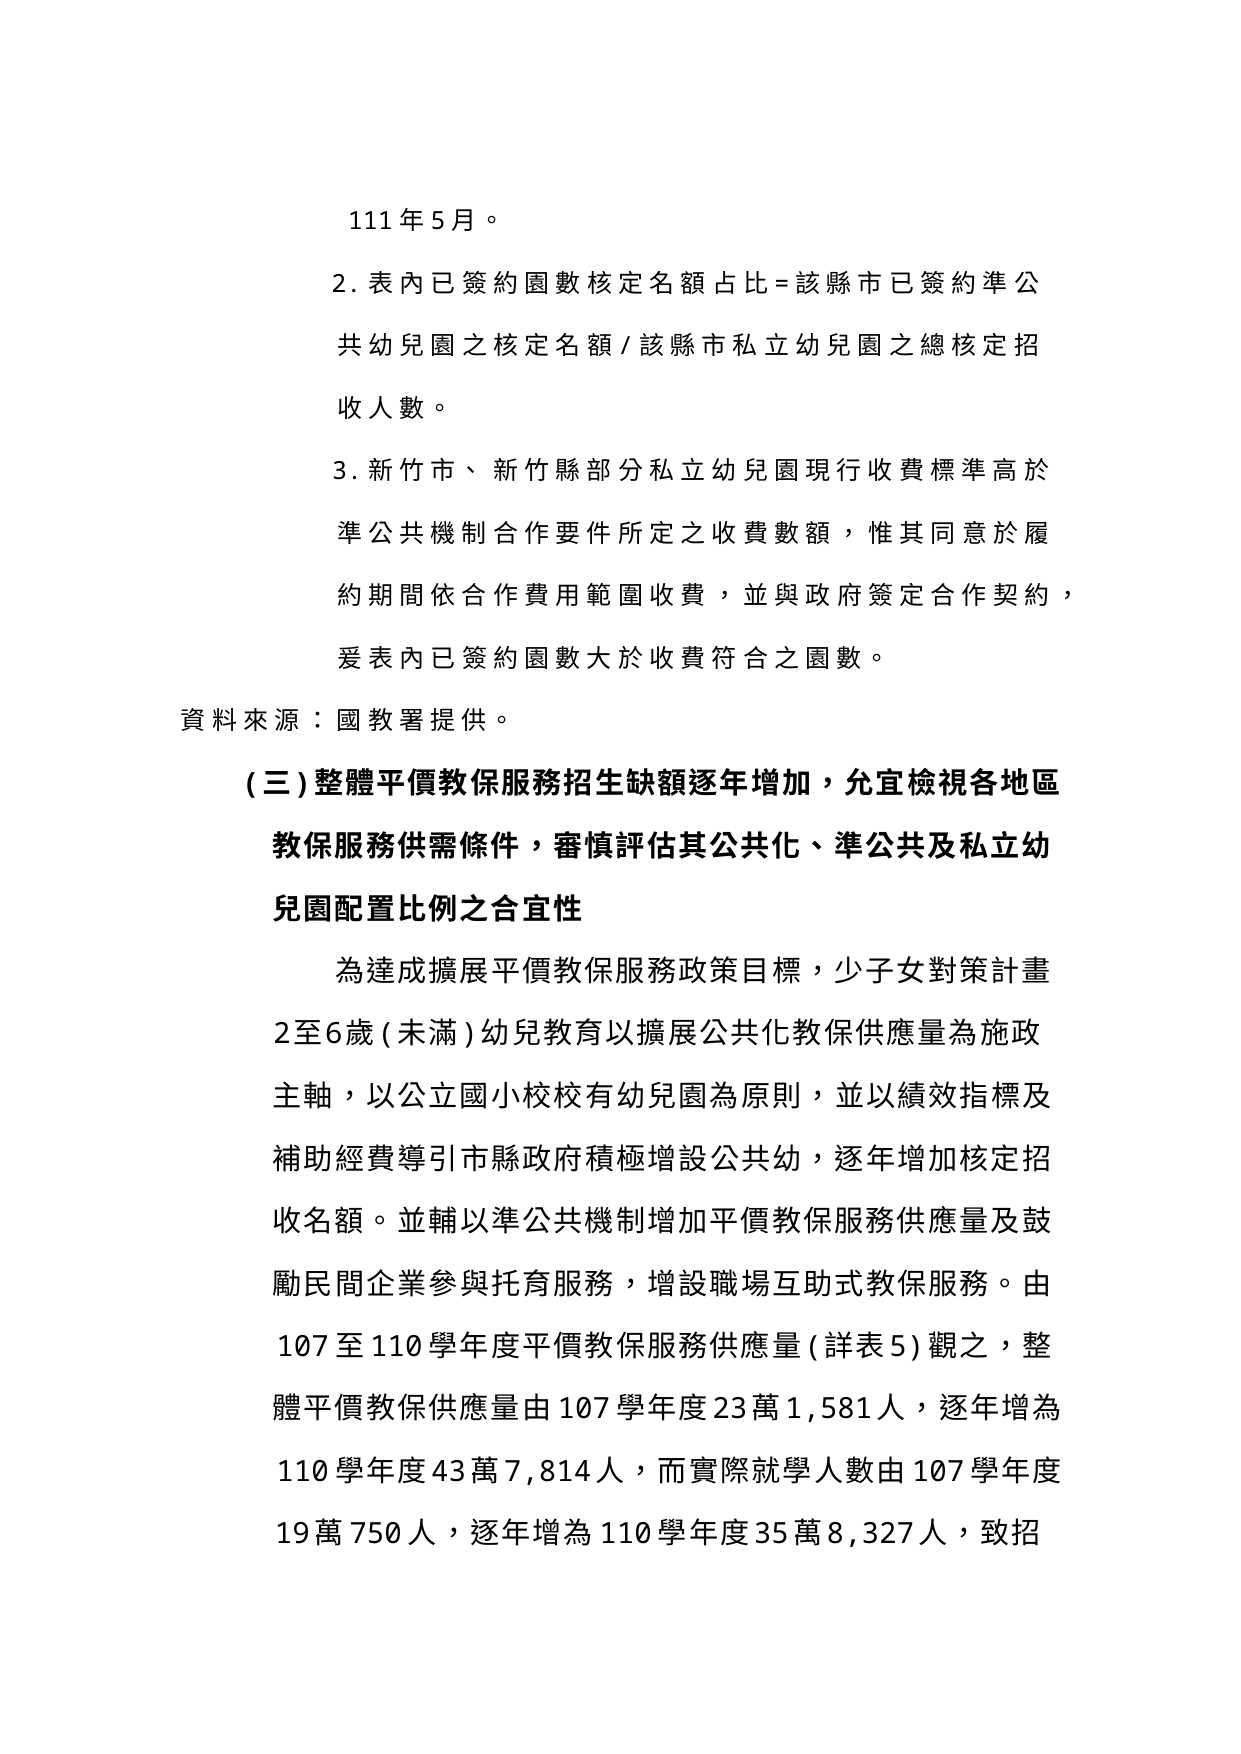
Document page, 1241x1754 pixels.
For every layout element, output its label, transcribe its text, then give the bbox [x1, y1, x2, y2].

text (三)整體平價教保服務招生缺額逐年增加，允宜檢視各地區教保服務供需條件，審慎評估其公共化、準公共及私立幼兒園配置比例之合宜性 [236, 740, 1063, 927]
text 為達成擴展平價教保服務政策目標，少子女對策計畫2至6歲(未滿)幼兒教育以擴展公共化教保供應量為施政主軸，以公立國小校校有幼兒園為原則，並以績效指標及補助經費導引市縣政府積極增設公共幼，逐年增加核定招收名額。並輔以準公共機制增加平價教保服務供應量及鼓勵民間企業參與托育服務，增設職場互助式教保服務。由107至110學年度平價教保服務供應量(詳表5)觀之，整體平價教保供應量由107學年度23萬1,581人，逐年增為110學年度43萬7,814人，而實際就學人數由107學年度19萬750人，逐年增為110學年度35萬8,327人，致招 [266, 927, 1063, 1552]
text 3.新竹市、新竹縣部分私立幼兒園現行收費標準高於準公共機制合作要件所定之收費數額，惟其同意於履約期間依合作費用範圍收費，並與政府簽定合作契約，爰表內已簽約園數大於收費符合之園數。 [199, 427, 1054, 677]
text 資料來源：國教署提供。 [177, 677, 1063, 740]
text 111年5月。 [177, 177, 1054, 240]
text 2.表內已簽約園數核定名額占比=該縣市已簽約準公共幼兒園之核定名額/該縣市私立幼兒園之總核定招收人數。 [177, 240, 1054, 427]
